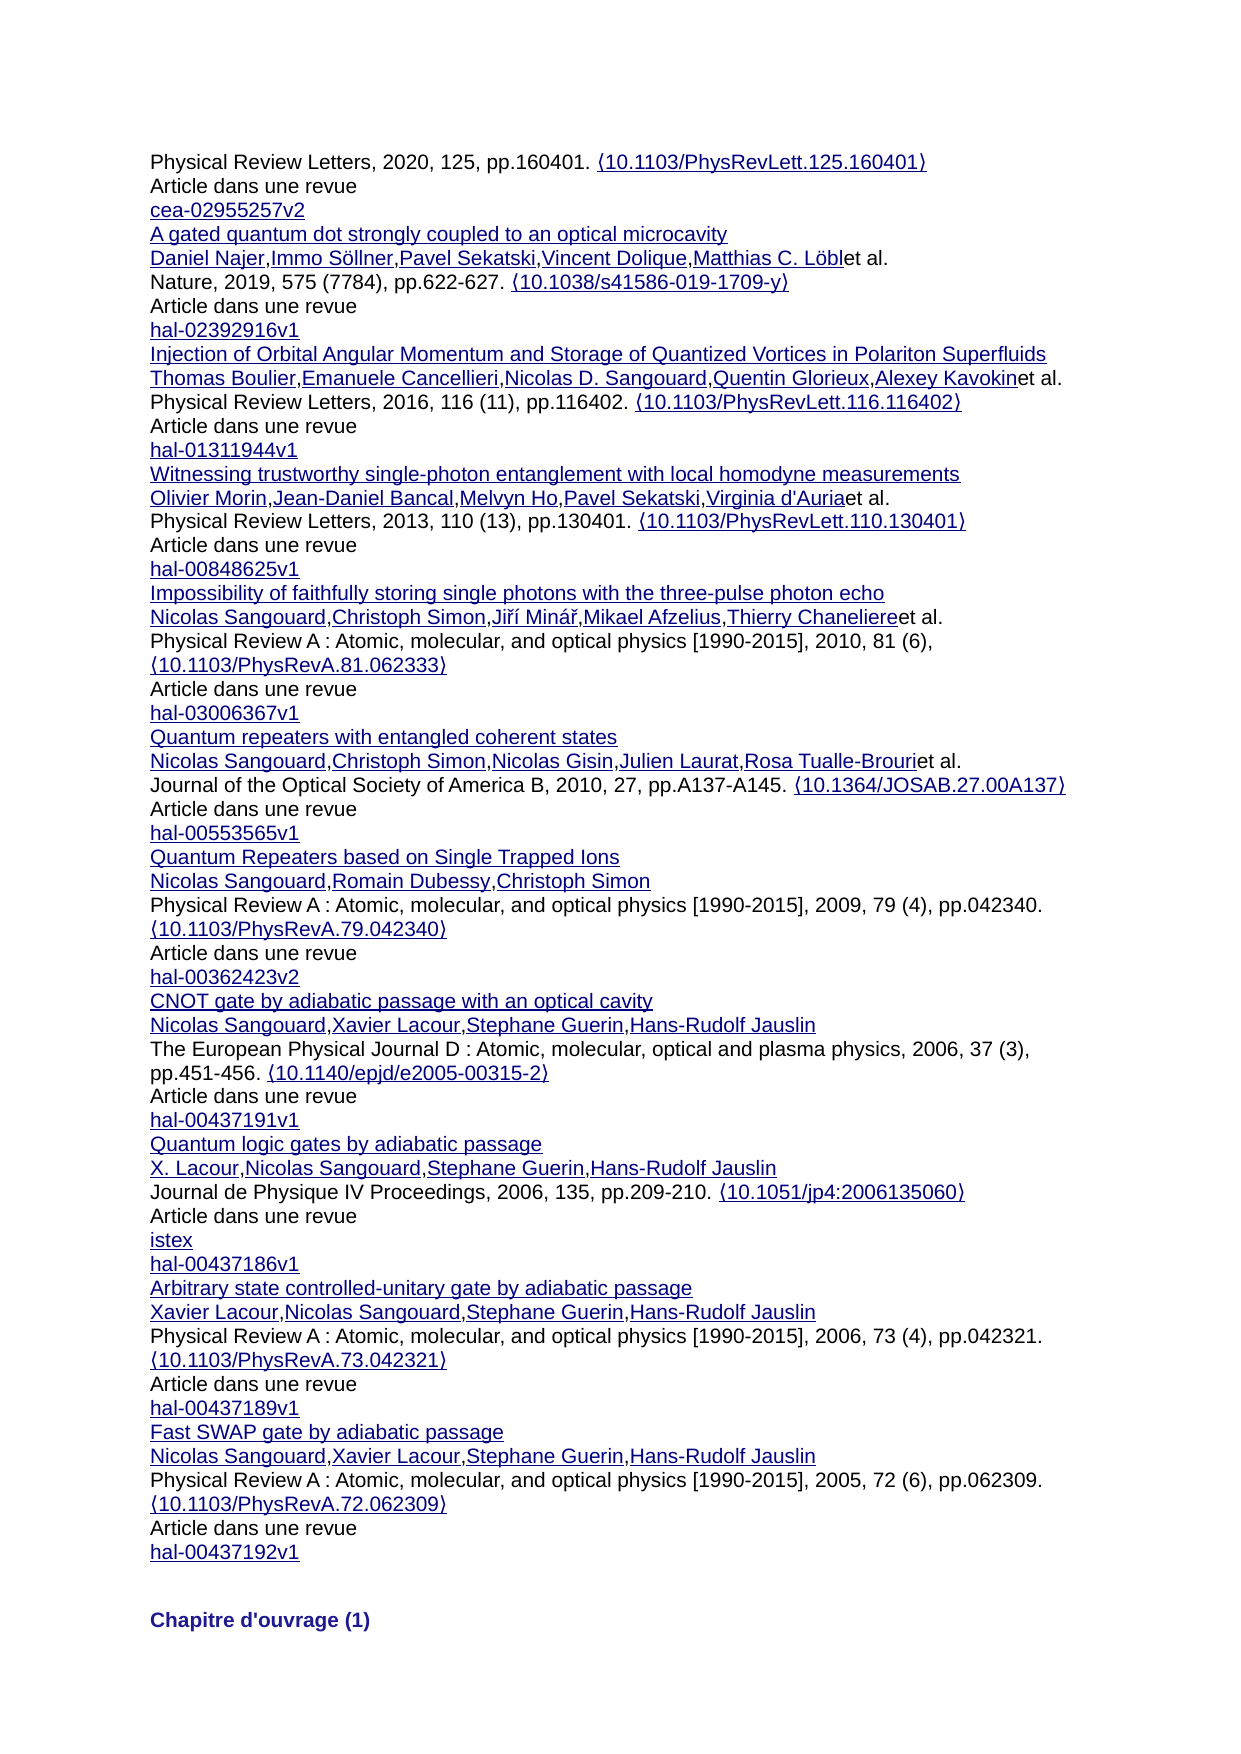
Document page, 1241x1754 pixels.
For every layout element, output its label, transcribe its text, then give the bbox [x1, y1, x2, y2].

table_cell Quantum repeaters with entangled coherent states Nicolas Sangouard,Christoph Simon,Nicolas Gisin,Julien Laurat,Rosa Tualle-Brouriet al. Journal of the Optical Society of America B, 2010, 27, pp.A137-A145. ⟨10.1364/JOSAB.27.00A137⟩ Article dans une revue hal-00553565v1 [150, 725, 1090, 845]
table_cell Witnessing trustworthy single-photon entanglement with local homodyne measurements Olivier Morin,Jean-Daniel Bancal,Melvyn Ho,Pavel Sekatski,Virginia d'Auriaet al. Physical Review Letters, 2013, 110 (13), pp.130401. ⟨10.1103/PhysRevLett.110.130401⟩ Article dans une revue hal-00848625v1 [150, 461, 1090, 581]
table_cell Quantum Repeaters based on Single Trapped Ions Nicolas Sangouard,Romain Dubessy,Christoph Simon Physical Review A : Atomic, molecular, and optical physics [1990-2015], 2009, 79 (4), pp.042340. ⟨10.1103/PhysRevA.79.042340⟩ Article dans une revue hal-00362423v2 [150, 845, 1090, 988]
table_cell Setting up experimental Bell test with reinforcement learning Alexey A Melnikov,Pavel Sekatski,Nicolas Sangouard Physical Review Letters, 2020, 125, pp.160401. ⟨10.1103/PhysRevLett.125.160401⟩ Article dans une revue cea-02955257v2 [150, 150, 1090, 222]
table_cell Arbitrary state controlled-unitary gate by adiabatic passage Xavier Lacour,Nicolas Sangouard,Stephane Guerin,Hans-Rudolf Jauslin Physical Review A : Atomic, molecular, and optical physics [1990-2015], 2006, 73 (4), pp.042321. ⟨10.1103/PhysRevA.73.042321⟩ Article dans une revue hal-00437189v1 [150, 1276, 1090, 1420]
table_cell Quantum logic gates by adiabatic passage X. Lacour,Nicolas Sangouard,Stephane Guerin,Hans-Rudolf Jauslin Journal de Physique IV Proceedings, 2006, 135, pp.209-210. ⟨10.1051/jp4:2006135060⟩ Article dans une revue istex hal-00437186v1 [150, 1132, 1090, 1276]
table_cell Injection of Orbital Angular Momentum and Storage of Quantized Vortices in Polariton Superfluids Thomas Boulier,Emanuele Cancellieri,Nicolas D. Sangouard,Quentin Glorieux,Alexey Kavokinet al. Physical Review Letters, 2016, 116 (11), pp.116402. ⟨10.1103/PhysRevLett.116.116402⟩ Article dans une revue hal-01311944v1 [150, 342, 1090, 461]
table_cell Impossibility of faithfully storing single photons with the three-pulse photon echo Nicolas Sangouard,Christoph Simon,Jiří Minář,Mikael Afzelius,Thierry Chaneliereet al. Physical Review A : Atomic, molecular, and optical physics [1990-2015], 2010, 81 (6), ⟨10.1103/PhysRevA.81.062333⟩ Article dans une revue hal-03006367v1 [150, 581, 1090, 725]
table_cell A gated quantum dot strongly coupled to an optical microcavity Daniel Najer,Immo Söllner,Pavel Sekatski,Vincent Dolique,Matthias C. Löblet al. Nature, 2019, 575 (7784), pp.622-627. ⟨10.1038/s41586-019-1709-y⟩ Article dans une revue hal-02392916v1 [150, 222, 1090, 342]
table_cell CNOT gate by adiabatic passage with an optical cavity Nicolas Sangouard,Xavier Lacour,Stephane Guerin,Hans-Rudolf Jauslin The European Physical Journal D : Atomic, molecular, optical and plasma physics, 2006, 37 (3), pp.451-456. ⟨10.1140/epjd/e2005-00315-2⟩ Article dans une revue hal-00437191v1 [150, 989, 1090, 1132]
table_cell Fast SWAP gate by adiabatic passage Nicolas Sangouard,Xavier Lacour,Stephane Guerin,Hans-Rudolf Jauslin Physical Review A : Atomic, molecular, and optical physics [1990-2015], 2005, 72 (6), pp.062309. ⟨10.1103/PhysRevA.72.062309⟩ Article dans une revue hal-00437192v1 [150, 1420, 1090, 1563]
subtitle Chapitre d'ouvrage (1) [150, 1608, 1090, 1632]
